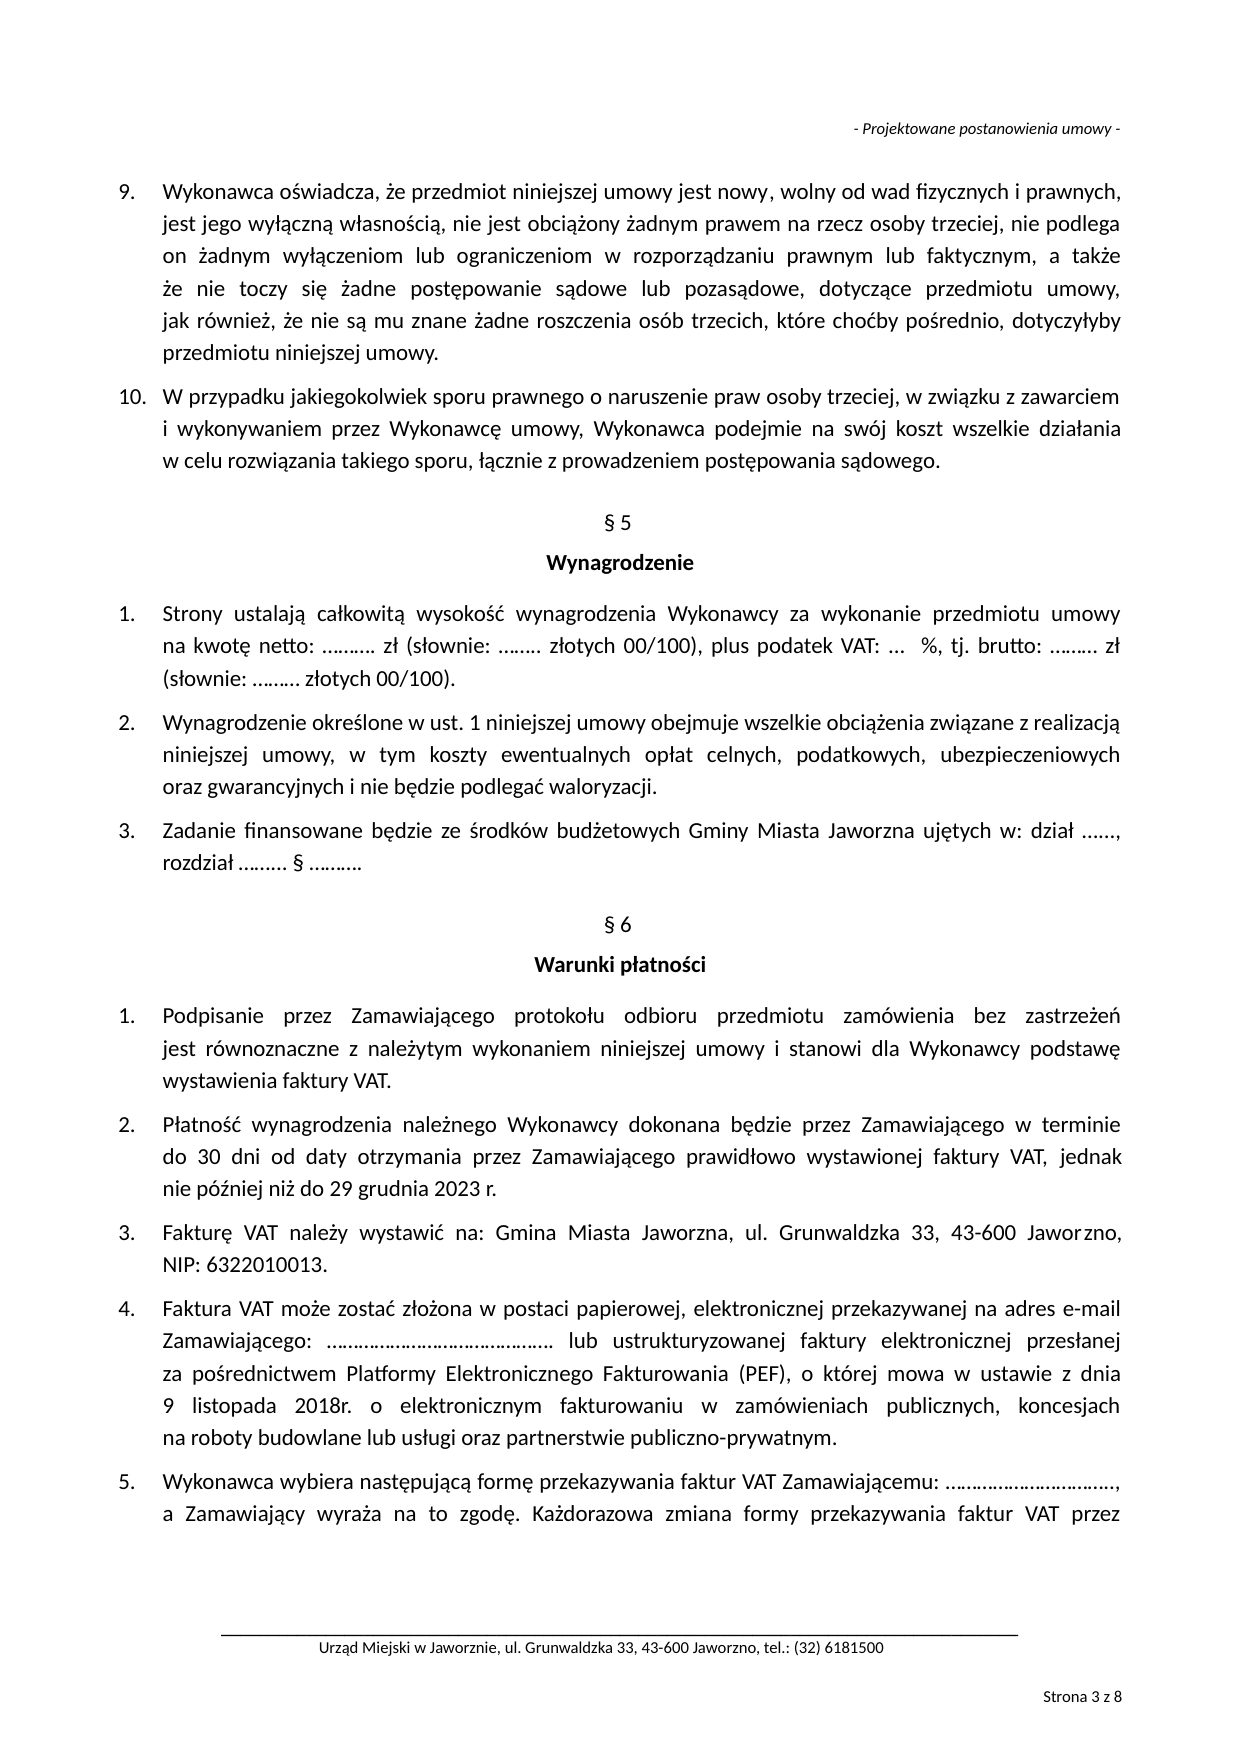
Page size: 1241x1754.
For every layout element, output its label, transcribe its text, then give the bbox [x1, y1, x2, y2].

list Faktura VAT może zostać złożona w postaci papierowej, elektronicznej przekazywanej na adres e-mail Zamawiającego: ……………………………………. lub ustrukturyzowanej faktury elektronicznej przesłanej za pośrednictwem Platformy Elektronicznego Fakturowania (PEF), o której mowa w ustawie z dnia 9 listopada 2018r. o elektronicznym fakturowaniu w zamówieniach publicznych, koncesjach na roboty budowlane lub usługi oraz partnerstwie publiczno-prywatnym. [118, 1294, 1122, 1451]
text Wynagrodzenie [118, 548, 1122, 576]
text Warunki płatności [118, 950, 1122, 978]
list Podpisanie przez Zamawiającego protokołu odbioru przedmiotu zamówienia bez zastrzeżeń jest równoznaczne z należytym wykonaniem niniejszej umowy i stanowi dla Wykonawcy podstawę wystawienia faktury VAT. [118, 1001, 1122, 1094]
list Płatność wynagrodzenia należnego Wykonawcy dokonana będzie przez Zamawiającego w terminie do 30 dni od daty otrzymania przez Zamawiającego prawidłowo wystawionej faktury VAT, jednak nie później niż do 29 grudnia 2023 r. [118, 1110, 1122, 1202]
list Zadanie finansowane będzie ze środków budżetowych Gminy Miasta Jaworzna ujętych w: dział …..., rozdział ……... § ………. [118, 816, 1122, 876]
list Wykonawca oświadcza, że przedmiot niniejszej umowy jest nowy, wolny od wad fizycznych i prawnych, jest jego wyłączną własnością, nie jest obciążony żadnym prawem na rzecz osoby trzeciej, nie podlega on żadnym wyłączeniom lub ograniczeniom w rozporządzaniu prawnym lub faktycznym, a także że nie toczy się żadne postępowanie sądowe lub pozasądowe, dotyczące przedmiotu umowy, jak również, że nie są mu znane żadne roszczenia osób trzecich, które choćby pośrednio, dotyczyłyby przedmiotu niniejszej umowy. [118, 177, 1122, 366]
list Wynagrodzenie określone w ust. 1 niniejszej umowy obejmuje wszelkie obciążenia związane z realizacją niniejszej umowy, w tym koszty ewentualnych opłat celnych, podatkowych, ubezpieczeniowych oraz gwarancyjnych i nie będzie podlegać waloryzacji. [118, 708, 1122, 800]
list Strony ustalają całkowitą wysokość wynagrodzenia Wykonawcy za wykonanie przedmiotu umowy na kwotę netto: ………. zł (słownie: …….. złotych 00/100), plus podatek VAT: ... %, tj. brutto: ……… zł (słownie: ……… złotych 00/100). [118, 599, 1122, 692]
list Fakturę VAT należy wystawić na: Gmina Miasta Jaworzna, ul. Grunwaldzka 33, 43-600 Jaworzno, NIP: 6322010013. [118, 1218, 1122, 1278]
list Wykonawca wybiera następującą formę przekazywania faktur VAT Zamawiającemu: ………………………….., a Zamawiający wyraża na to zgodę. Każdorazowa zmiana formy przekazywania faktur VAT przez [118, 1467, 1122, 1527]
list W przypadku jakiegokolwiek sporu prawnego o naruszenie praw osoby trzeciej, w związku z zawarciem i wykonywaniem przez Wykonawcę umowy, Wykonawca podejmie na swój koszt wszelkie działania w celu rozwiązania takiego sporu, łącznie z prowadzeniem postępowania sądowego. [118, 382, 1122, 474]
